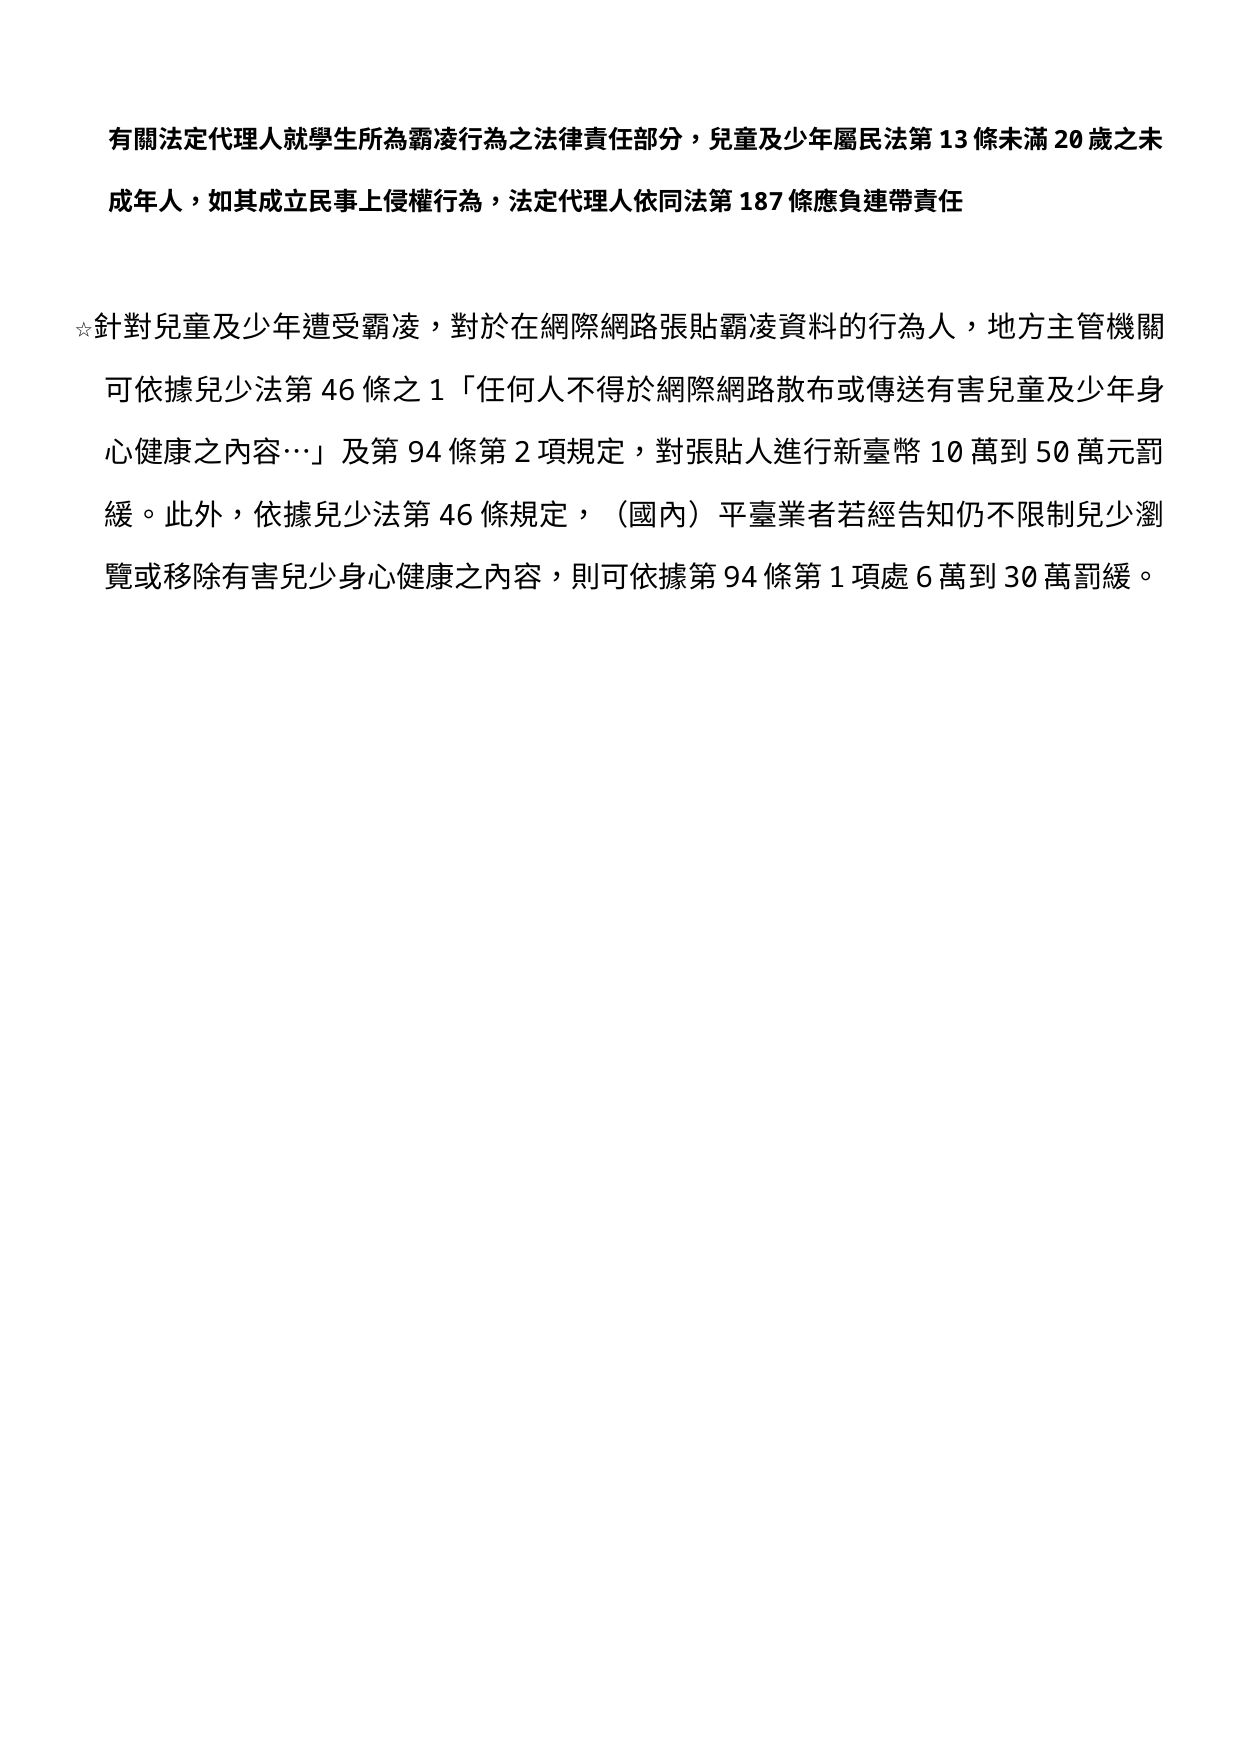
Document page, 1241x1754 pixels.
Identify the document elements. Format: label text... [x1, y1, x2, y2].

text ☆針對兒童及少年遭受霸凌，對於在網際網路張貼霸凌資料的行為人，地方主管機關可依據兒少法第46條之1「任何人不得於網際網路散布或傳送有害兒童及少年身心健康之內容…」及第94條第2項規定，對張貼人進行新臺幣10萬到50萬元罰緩。此外，依據兒少法第46條規定，（國內）平臺業者若經告知仍不限制兒少瀏覽或移除有害兒少身心健康之內容，則可依據第94條第1項處6萬到30萬罰緩。 [75, 283, 1165, 596]
text 有關法定代理人就學生所為霸凌行為之法律責任部分，兒童及少年屬民法第13條未滿20歲之未成年人，如其成立民事上侵權行為，法定代理人依同法第187條應負連帶責任 [108, 96, 1165, 221]
